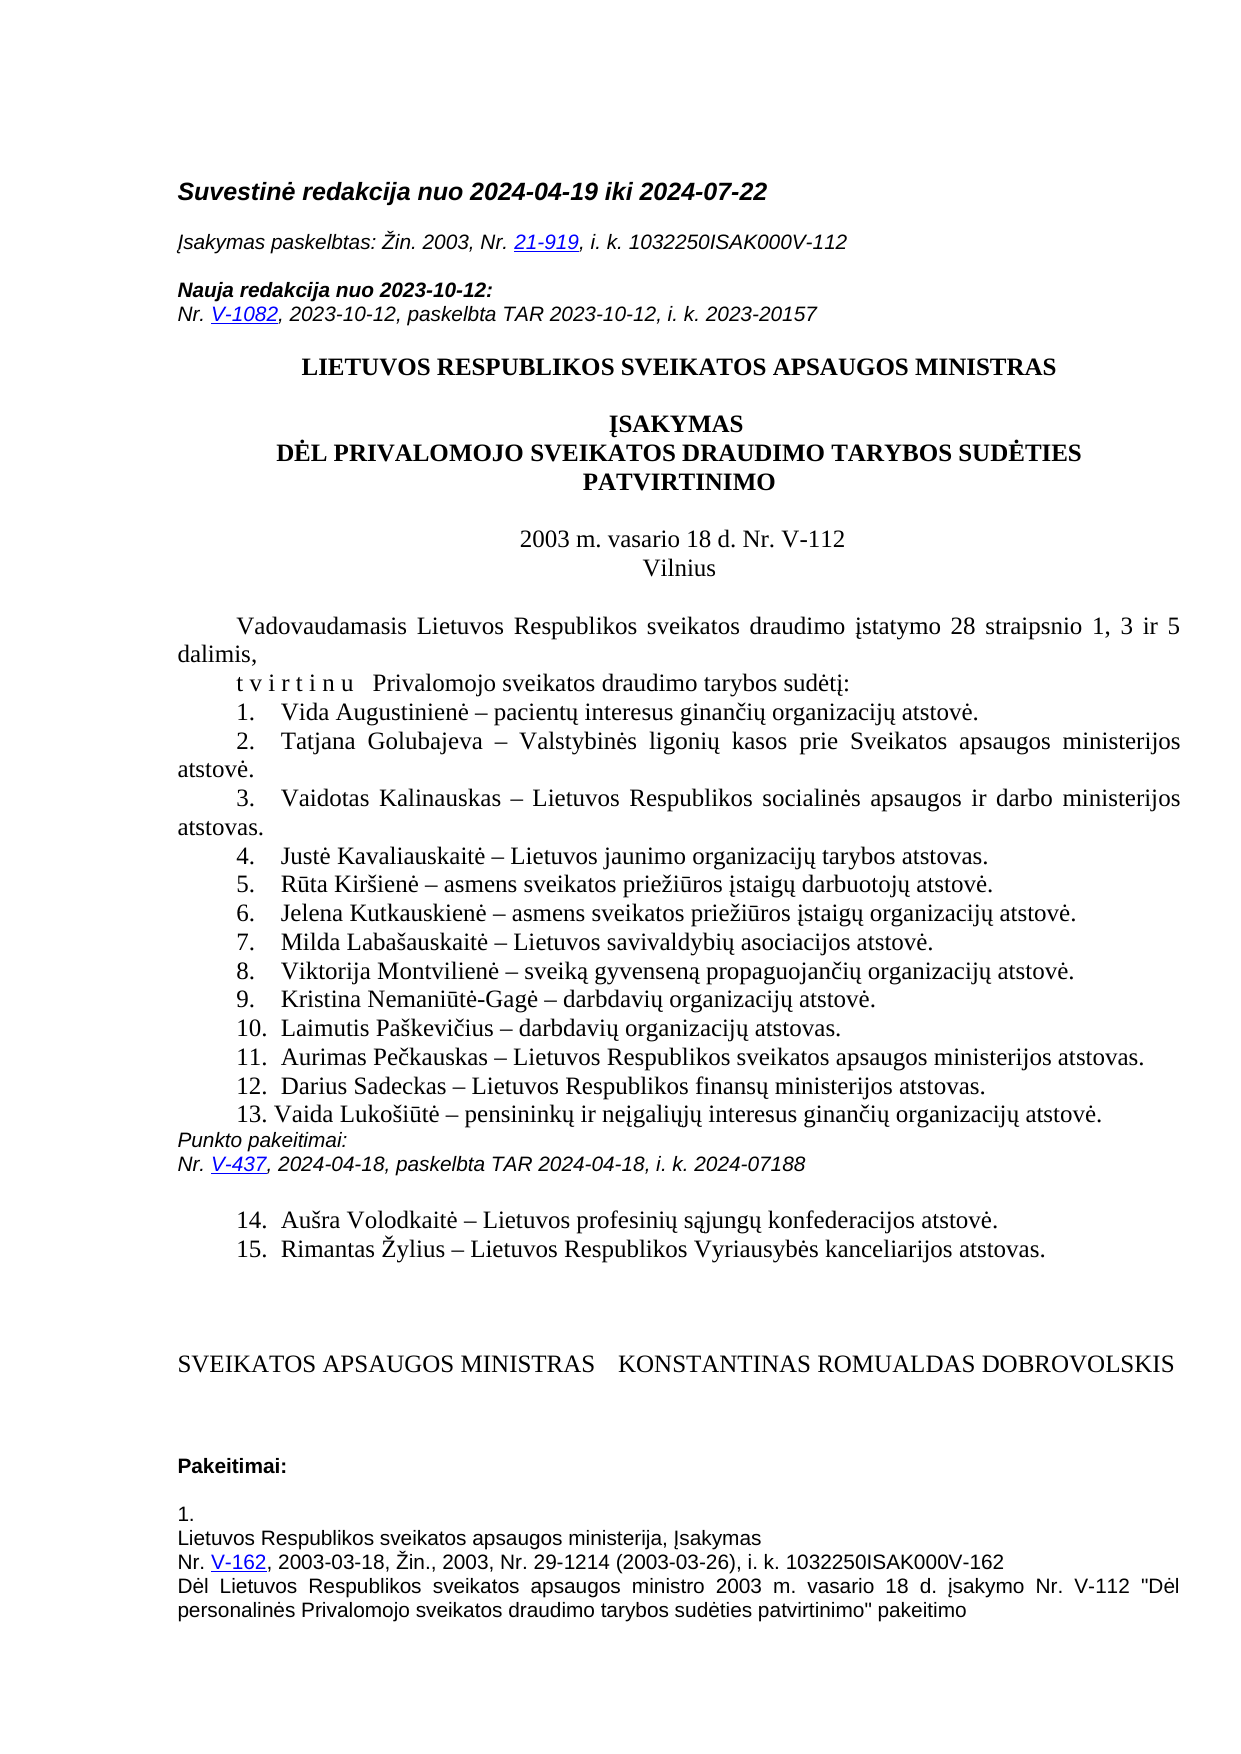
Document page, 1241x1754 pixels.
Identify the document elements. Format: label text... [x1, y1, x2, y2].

text 1. [177, 1502, 1181, 1526]
text Įsakymas paskelbtas: Žin. 2003, Nr. 21-919, i. k. 1032250ISAK000V-112 [177, 230, 1181, 254]
text 2003 m. vasario 18 d. Nr. V-112 Vilnius [177, 524, 1181, 582]
text 10. Laimutis Paškevičius – darbdavių organizacijų atstovas. [177, 1013, 1181, 1042]
text ĮSAKYMAS [177, 409, 1181, 438]
text LIETUVOS RESPUBLIKOS SVEIKATOS APSAUGOS MINISTRAS [177, 352, 1181, 381]
text Punkto pakeitimai: [177, 1128, 1181, 1152]
text SVEIKATOS APSAUGOS MINISTRAS KONSTANTINAS ROMUALDAS DOBROVOLSKIS [177, 1349, 1181, 1377]
text Lietuvos Respublikos sveikatos apsaugos ministerija, Įsakymas [177, 1526, 1181, 1550]
text 1. Vida Augustinienė – pacientų interesus ginančių organizacijų atstovė. [177, 697, 1181, 726]
text Nr. V-1082, 2023-10-12, paskelbta TAR 2023-10-12, i. k. 2023-20157 [177, 302, 1181, 326]
text 9. Kristina Nemaniūtė-Gagė – darbdavių organizacijų atstovė. [177, 984, 1181, 1013]
text Pakeitimai: [177, 1454, 1181, 1478]
text Nr. V-437, 2024-04-18, paskelbta TAR 2024-04-18, i. k. 2024-07188 [177, 1152, 1181, 1176]
text 5. Rūta Kiršienė – asmens sveikatos priežiūros įstaigų darbuotojų atstovė. [177, 869, 1181, 898]
text 7. Milda Labašauskaitė – Lietuvos savivaldybių asociacijos atstovė. [177, 927, 1181, 956]
text Nr. V-162, 2003-03-18, Žin., 2003, Nr. 29-1214 (2003-03-26), i. k. 1032250ISAK000V-162 [177, 1550, 1181, 1574]
text 6. Jelena Kutkauskienė – asmens sveikatos priežiūros įstaigų organizacijų atstovė. [177, 898, 1181, 927]
text 13. Vaida Lukošiūtė – pensininkų ir neįgaliųjų interesus ginančių organizacijų atstovė. [177, 1099, 1181, 1128]
text Nauja redakcija nuo 2023-10-12: [177, 278, 1181, 302]
text 14. Aušra Volodkaitė – Lietuvos profesinių sąjungų konfederacijos atstovė. [177, 1205, 1181, 1234]
text 11. Aurimas Pečkauskas – Lietuvos Respublikos sveikatos apsaugos ministerijos atstovas. [177, 1042, 1181, 1071]
text 15. Rimantas Žylius – Lietuvos Respublikos Vyriausybės kanceliarijos atstovas. [177, 1234, 1181, 1262]
text Dėl Lietuvos Respublikos sveikatos apsaugos ministro 2003 m. vasario 18 d. įsakymo Nr. V-112 "Dėl personalinės Privalomojo sveikatos draudimo tarybos sudėties patvirtinimo" pakeitimo [177, 1574, 1181, 1622]
text 2. Tatjana Golubajeva – Valstybinės ligonių kasos prie Sveikatos apsaugos ministerijos atstovė. [177, 726, 1181, 783]
text 4. Justė Kavaliauskaitė – Lietuvos jaunimo organizacijų tarybos atstovas. [177, 841, 1181, 869]
text DĖL PRIVALOMOJO SVEIKATOS DRAUDIMO TARYBOS SUDĖTIES PATVIRTINIMO [177, 438, 1181, 496]
text 8. Viktorija Montvilienė – sveiką gyvenseną propaguojančių organizacijų atstovė. [177, 956, 1181, 984]
text Vadovaudamasis Lietuvos Respublikos sveikatos draudimo įstatymo 28 straipsnio 1, 3 ir 5 dalimis, [177, 611, 1181, 668]
text tvirtinu Privalomojo sveikatos draudimo tarybos sudėtį: [177, 668, 1181, 697]
text 3. Vaidotas Kalinauskas – Lietuvos Respublikos socialinės apsaugos ir darbo ministerijos atstovas. [177, 783, 1181, 841]
text Suvestinė redakcija nuo 2024-04-19 iki 2024-07-22 [177, 177, 1181, 206]
text 12. Darius Sadeckas – Lietuvos Respublikos finansų ministerijos atstovas. [177, 1071, 1181, 1099]
